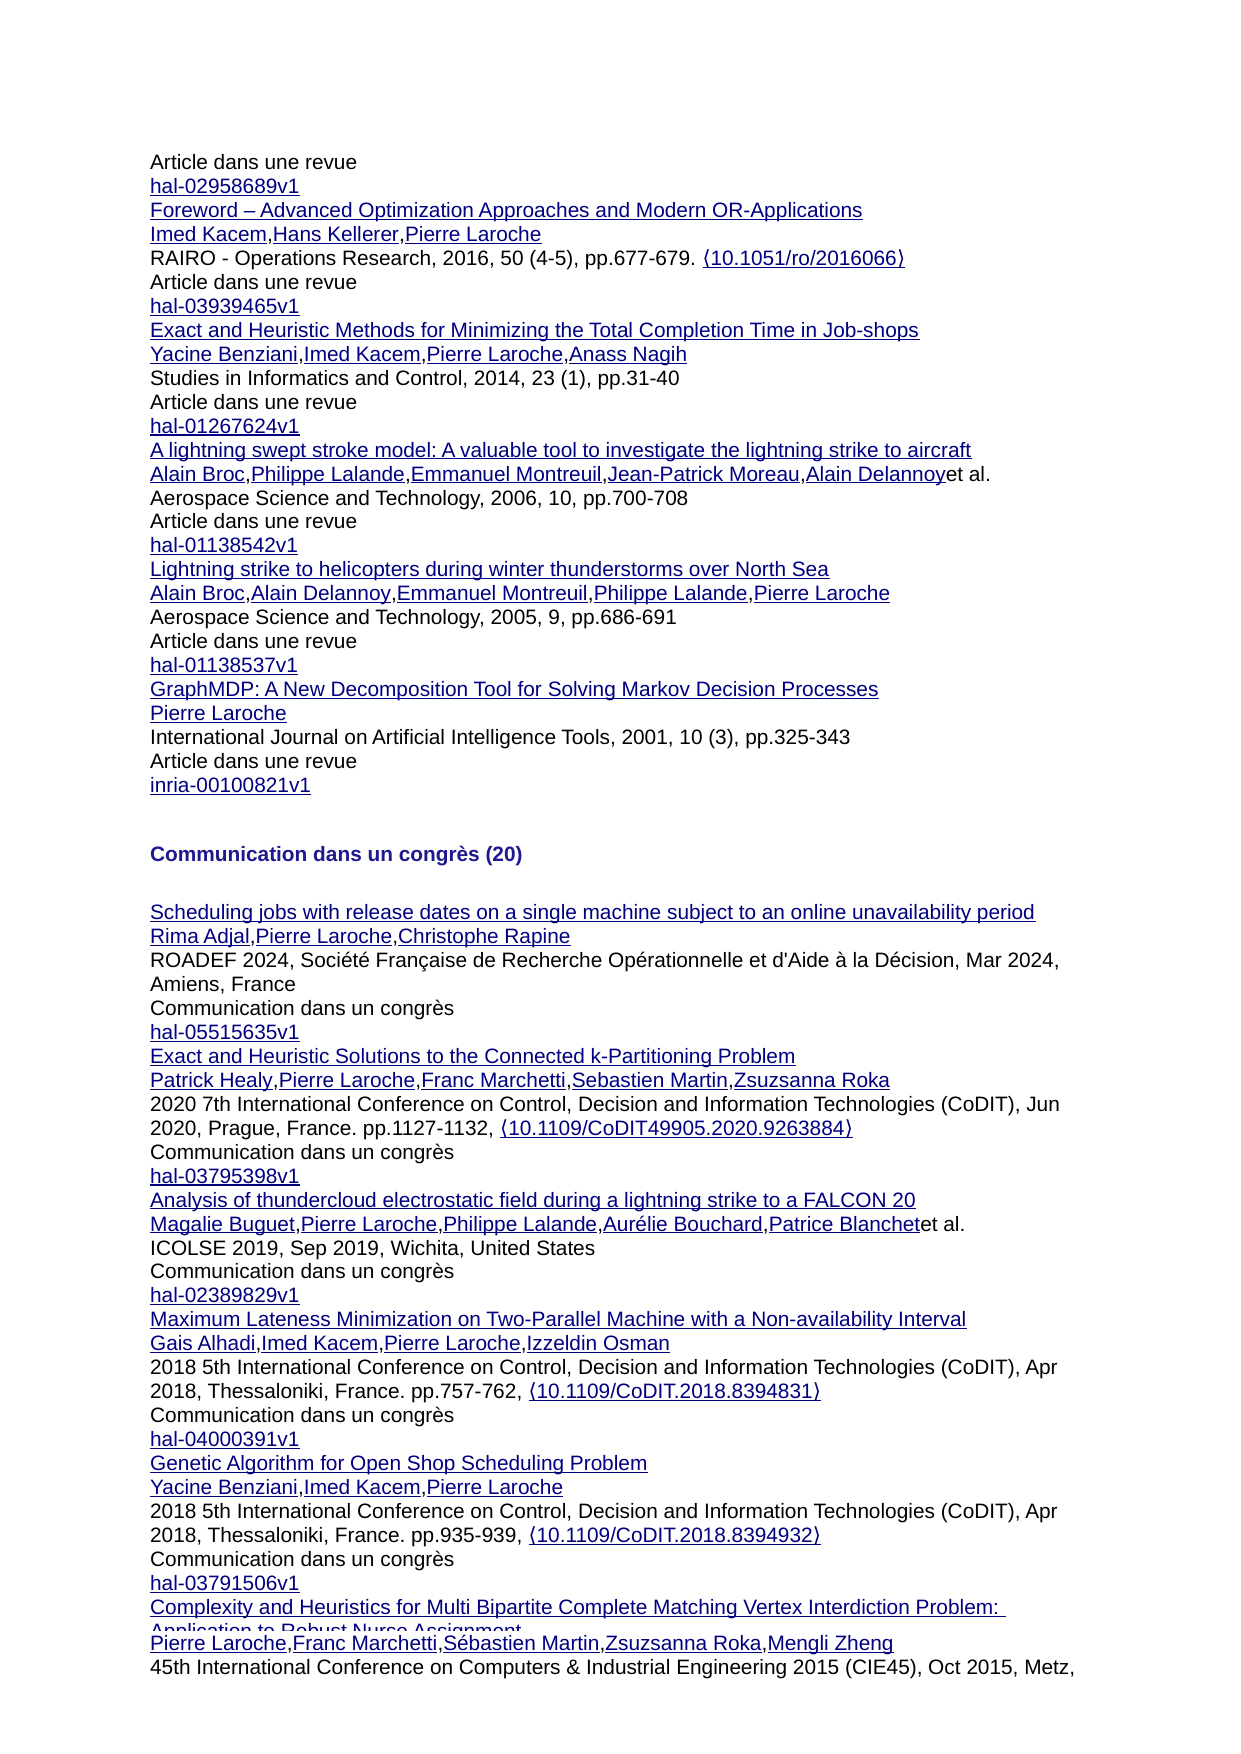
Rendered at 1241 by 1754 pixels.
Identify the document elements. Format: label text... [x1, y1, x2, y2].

table_cell Maximum Lateness Minimization on Two-Parallel Machine with a Non-availability Interval Gais Alhadi,Imed Kacem,Pierre Laroche,Izzeldin Osman 2018 5th International Conference on Control, Decision and Information Technologies (CoDIT), Apr 2018, Thessaloniki, France. pp.757-762, ⟨10.1109/CoDIT.2018.8394831⟩ Communication dans un congrès hal-04000391v1 [150, 1307, 1090, 1451]
table_cell Genetic Algorithm for Open Shop Scheduling Problem Yacine Benziani,Imed Kacem,Pierre Laroche 2018 5th International Conference on Control, Decision and Information Technologies (CoDIT), Apr 2018, Thessaloniki, France. pp.935-939, ⟨10.1109/CoDIT.2018.8394932⟩ Communication dans un congrès hal-03791506v1 [150, 1451, 1090, 1595]
table_cell Article dans une revue hal-02958689v1 [150, 150, 1090, 198]
table_cell Exact and Heuristic Solutions to the Connected k-Partitioning Problem Patrick Healy,Pierre Laroche,Franc Marchetti,Sebastien Martin,Zsuzsanna Roka 2020 7th International Conference on Control, Decision and Information Technologies (CoDIT), Jun 2020, Prague, France. pp.1127-1132, ⟨10.1109/CoDIT49905.2020.9263884⟩ Communication dans un congrès hal-03795398v1 [150, 1044, 1090, 1187]
table_header Scheduling jobs with release dates on a single machine subject to an online unavailability period Rima Adjal,Pierre Laroche,Christophe Rapine ROADEF 2024, Société Française de Recherche Opérationnelle et d'Aide à la Décision, Mar 2024, Amiens, France Communication dans un congrès hal-05515635v1 [150, 900, 1090, 1044]
table_cell GraphMDP: A New Decomposition Tool for Solving Markov Decision Processes Pierre Laroche International Journal on Artificial Intelligence Tools, 2001, 10 (3), pp.325-343 Article dans une revue inria-00100821v1 [150, 677, 1090, 797]
table_cell Foreword – Advanced Optimization Approaches and Modern OR-Applications Imed Kacem,Hans Kellerer,Pierre Laroche RAIRO - Operations Research, 2016, 50 (4-5), pp.677-679. ⟨10.1051/ro/2016066⟩ Article dans une revue hal-03939465v1 [150, 198, 1090, 318]
table_cell A lightning swept stroke model: A valuable tool to investigate the lightning strike to aircraft Alain Broc,Philippe Lalande,Emmanuel Montreuil,Jean-Patrick Moreau,Alain Delannoyet al. Aerospace Science and Technology, 2006, 10, pp.700-708 Article dans une revue hal-01138542v1 [150, 438, 1090, 557]
table_cell Lightning strike to helicopters during winter thunderstorms over North Sea Alain Broc,Alain Delannoy,Emmanuel Montreuil,Philippe Lalande,Pierre Laroche Aerospace Science and Technology, 2005, 9, pp.686-691 Article dans une revue hal-01138537v1 [150, 557, 1090, 677]
table_cell Exact and Heuristic Methods for Minimizing the Total Completion Time in Job-shops Yacine Benziani,Imed Kacem,Pierre Laroche,Anass Nagih Studies in Informatics and Control, 2014, 23 (1), pp.31-40 Article dans une revue hal-01267624v1 [150, 318, 1090, 437]
subtitle Communication dans un congrès (20) [150, 842, 1090, 866]
table_cell Analysis of thundercloud electrostatic field during a lightning strike to a FALCON 20 Magalie Buguet,Pierre Laroche,Philippe Lalande,Aurélie Bouchard,Patrice Blanchetet al. ICOLSE 2019, Sep 2019, Wichita, United States Communication dans un congrès hal-02389829v1 [150, 1188, 1090, 1307]
table_cell Complexity and Heuristics for Multi Bipartite Complete Matching Vertex Interdiction Problem: Application to Robust Nurse Assignment Pierre Laroche,Franc Marchetti,Sébastien Martin,Zsuzsanna Roka,Mengli Zheng 45th International Conference on Computers & Industrial Engineering 2015 (CIE45), Oct 2015, Metz, [150, 1595, 1090, 1679]
